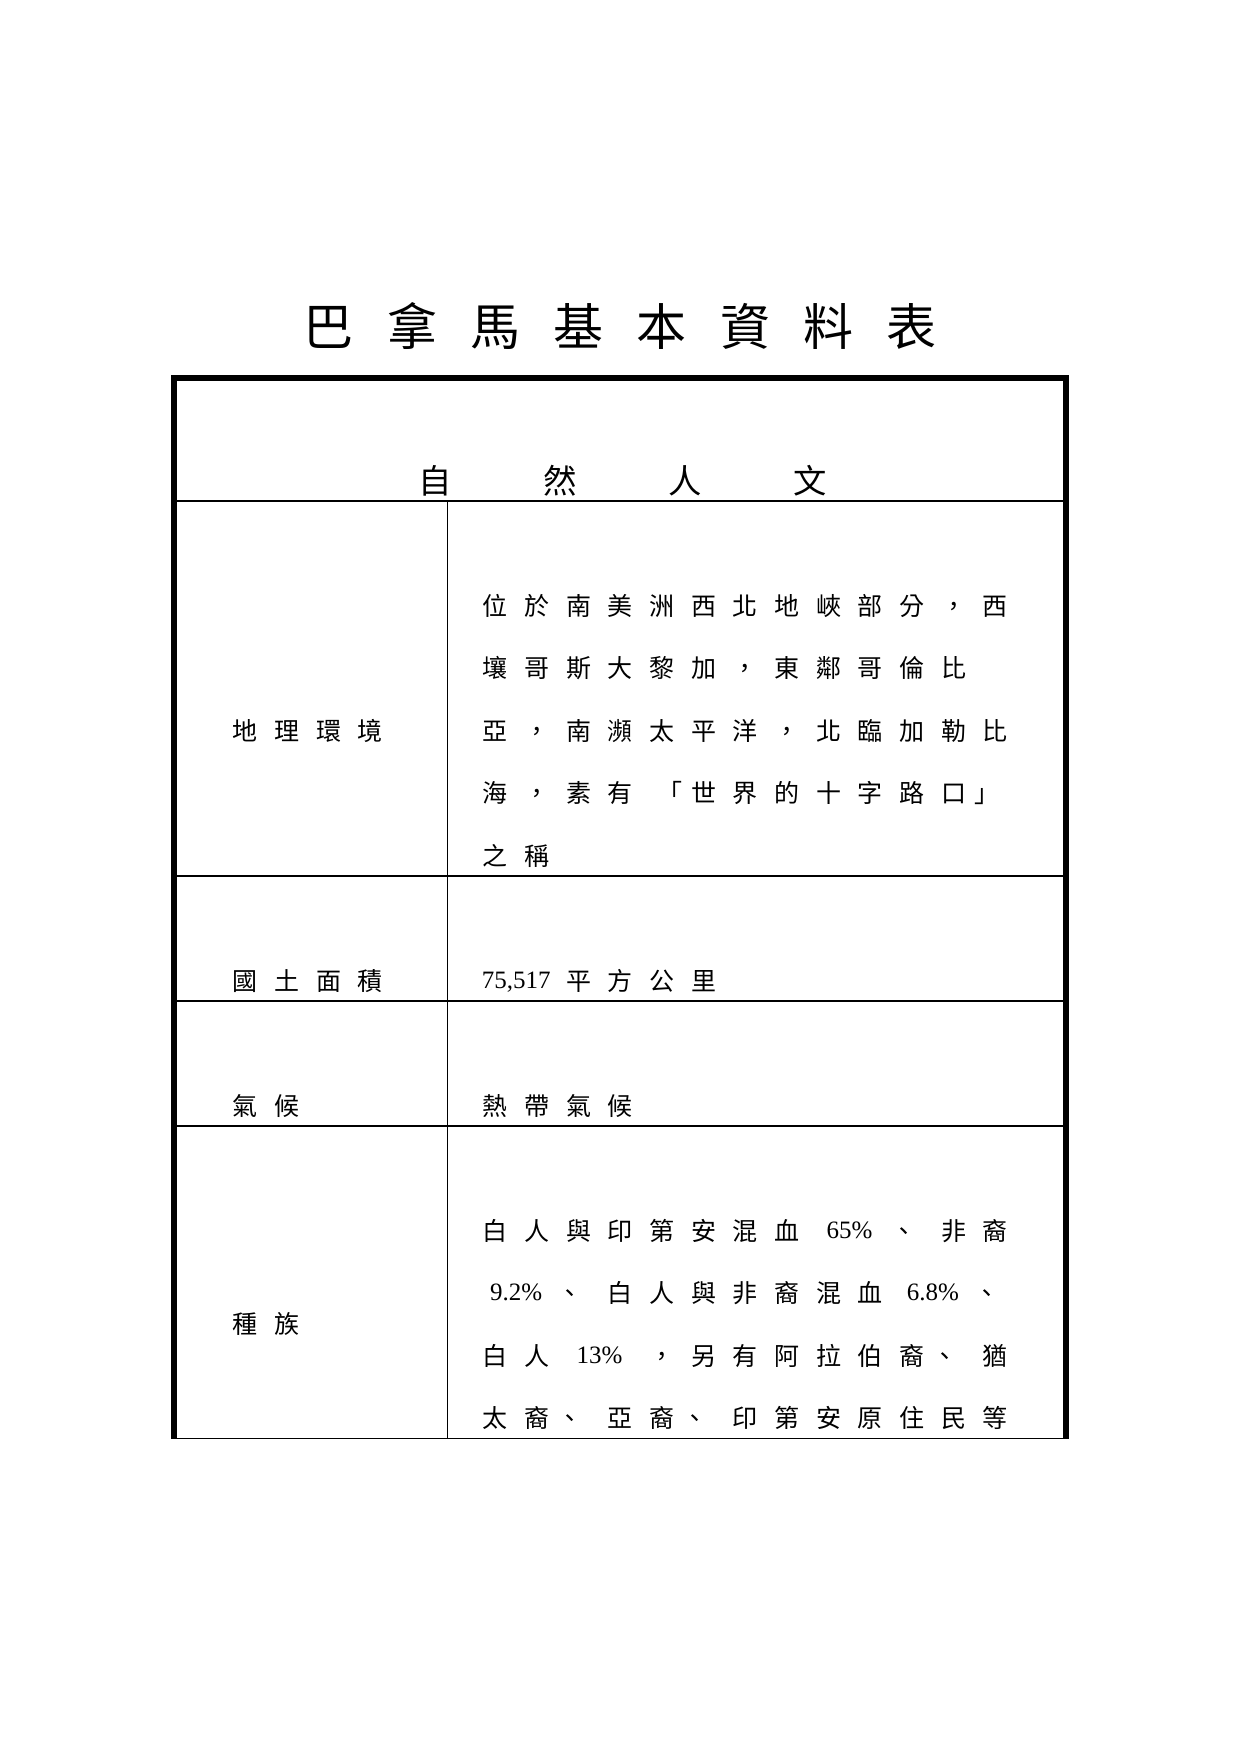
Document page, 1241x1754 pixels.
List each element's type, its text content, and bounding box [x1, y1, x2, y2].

table_cell 種族 [177, 1127, 447, 1438]
table_cell 地理環境 [177, 502, 447, 875]
table_header 自 然 人 文 [177, 381, 1063, 500]
table_cell 75,517平方公里 [448, 877, 1063, 1000]
table_cell 氣候 [177, 1002, 447, 1125]
text 巴拿馬基本資料表 [183, 250, 1058, 375]
table_cell 國土面積 [177, 877, 447, 1000]
table_cell 位於南美洲西北地峽部分，西壤哥斯大黎加，東鄰哥倫比亞，南瀕太平洋，北臨加勒比海，素有「世界的十字路口」之稱 [448, 502, 1063, 875]
table_cell 熱帶氣候 [448, 1002, 1063, 1125]
table_cell 白人與印第安混血65%、非裔9.2%、白人與非裔混血6.8%、白人13%，另有阿拉伯裔、猶太裔、亞裔、印第安原住民等 [448, 1127, 1063, 1438]
